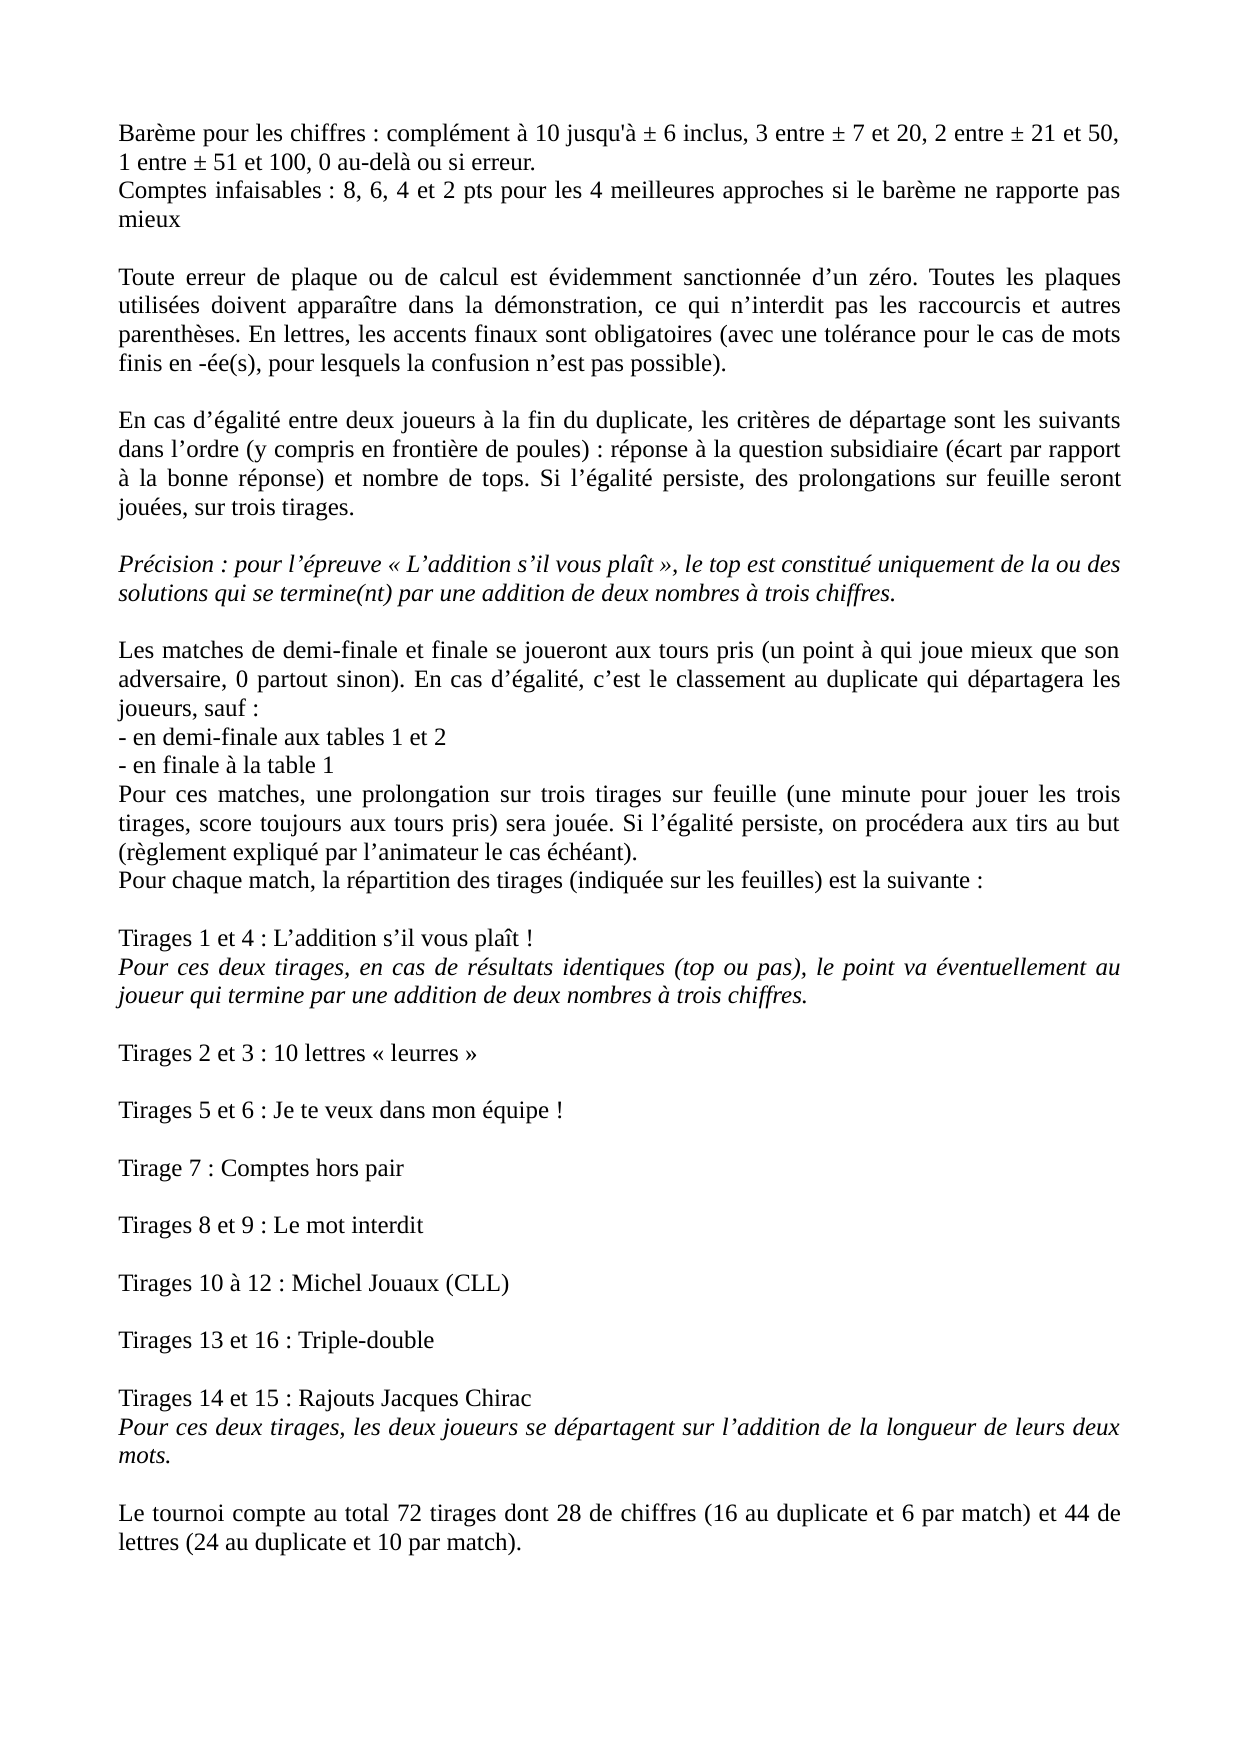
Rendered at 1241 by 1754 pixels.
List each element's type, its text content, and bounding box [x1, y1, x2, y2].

text Pour ces deux tirages, les deux joueurs se départagent sur l’addition de la longueur de leurs deux mots. [118, 1412, 1122, 1469]
text Pour ces matches, une prolongation sur trois tirages sur feuille (une minute pour jouer les trois tirages, score toujours aux tours pris) sera jouée. Si l’égalité persiste, on procédera aux tirs au but (règlement expliqué par l’animateur le cas échéant). [118, 779, 1122, 866]
text - en demi-finale aux tables 1 et 2 [118, 722, 1122, 751]
text Tirage 7 : Comptes hors pair [118, 1153, 1122, 1182]
text Comptes infaisables : 8, 6, 4 et 2 pts pour les 4 meilleures approches si le barème ne rapporte pas mieux [118, 176, 1122, 233]
text En cas d’égalité entre deux joueurs à la fin du duplicate, les critères de départage sont les suivants dans l’ordre (y compris en frontière de poules) : réponse à la question subsidiaire (écart par rapport à la bonne réponse) et nombre de tops. Si l’égalité persiste, des prolongations sur feuille seront jouées, sur trois tirages. [118, 406, 1122, 521]
text Pour ces deux tirages, en cas de résultats identiques (top ou pas), le point va éventuellement au joueur qui termine par une addition de deux nombres à trois chiffres. [118, 952, 1122, 1009]
text Précision : pour l’épreuve « L’addition s’il vous plaît », le top est constitué uniquement de la ou des solutions qui se termine(nt) par une addition de deux nombres à trois chiffres. [118, 549, 1122, 607]
text Pour chaque match, la répartition des tirages (indiquée sur les feuilles) est la suivante : [118, 866, 1122, 894]
text Tirages 13 et 16 : Triple-double [118, 1326, 1122, 1354]
text - en finale à la table 1 [118, 751, 1122, 779]
text Le tournoi compte au total 72 tirages dont 28 de chiffres (16 au duplicate et 6 par match) et 44 de lettres (24 au duplicate et 10 par match). [118, 1498, 1122, 1556]
text Tirages 10 à 12 : Michel Jouaux (CLL) [118, 1268, 1122, 1297]
text Tirages 1 et 4 : L’addition s’il vous plaît ! [118, 923, 1122, 952]
text Tirages 5 et 6 : Je te veux dans mon équipe ! [118, 1096, 1122, 1124]
text Tirages 8 et 9 : Le mot interdit [118, 1211, 1122, 1239]
text Les matches de demi-finale et finale se joueront aux tours pris (un point à qui joue mieux que son adversaire, 0 partout sinon). En cas d’égalité, c’est le classement au duplicate qui départagera les joueurs, sauf : [118, 636, 1122, 722]
text Barème pour les chiffres : complément à 10 jusqu'à ± 6 inclus, 3 entre ± 7 et 20, 2 entre ± 21 et 50, 1 entre ± 51 et 100, 0 au-delà ou si erreur. [118, 118, 1122, 176]
text Tirages 2 et 3 : 10 lettres « leurres » [118, 1038, 1122, 1067]
text Tirages 14 et 15 : Rajouts Jacques Chirac [118, 1383, 1122, 1412]
text Toute erreur de plaque ou de calcul est évidemment sanctionnée d’un zéro. Toutes les plaques utilisées doivent apparaître dans la démonstration, ce qui n’interdit pas les raccourcis et autres parenthèses. En lettres, les accents finaux sont obligatoires (avec une tolérance pour le cas de mots finis en -ée(s), pour lesquels la confusion n’est pas possible). [118, 262, 1122, 377]
